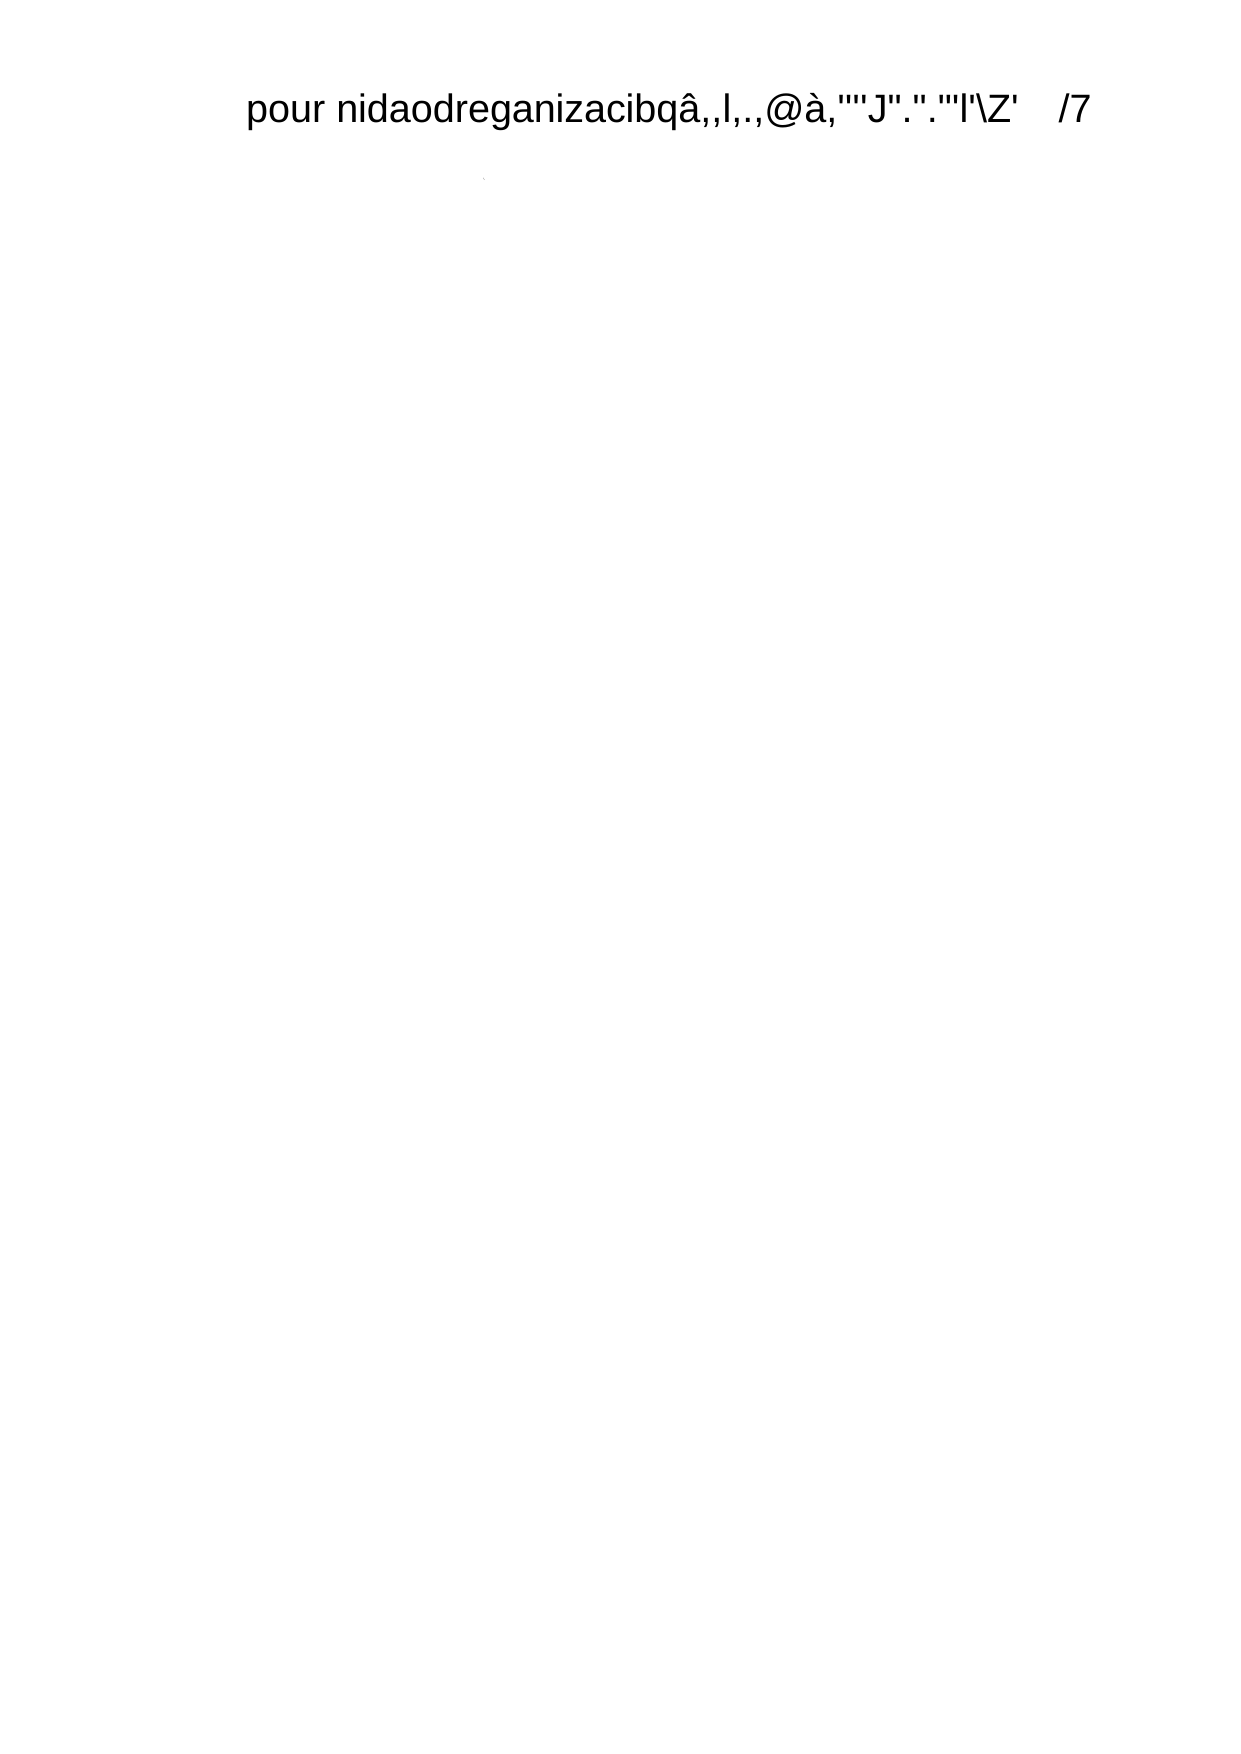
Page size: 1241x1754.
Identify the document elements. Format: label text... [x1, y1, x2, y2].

subtitle pour nidaodreganizacibqâ,,l,.,@à,''''J"."."'l'\Z' /7 [246, 87, 1240, 131]
